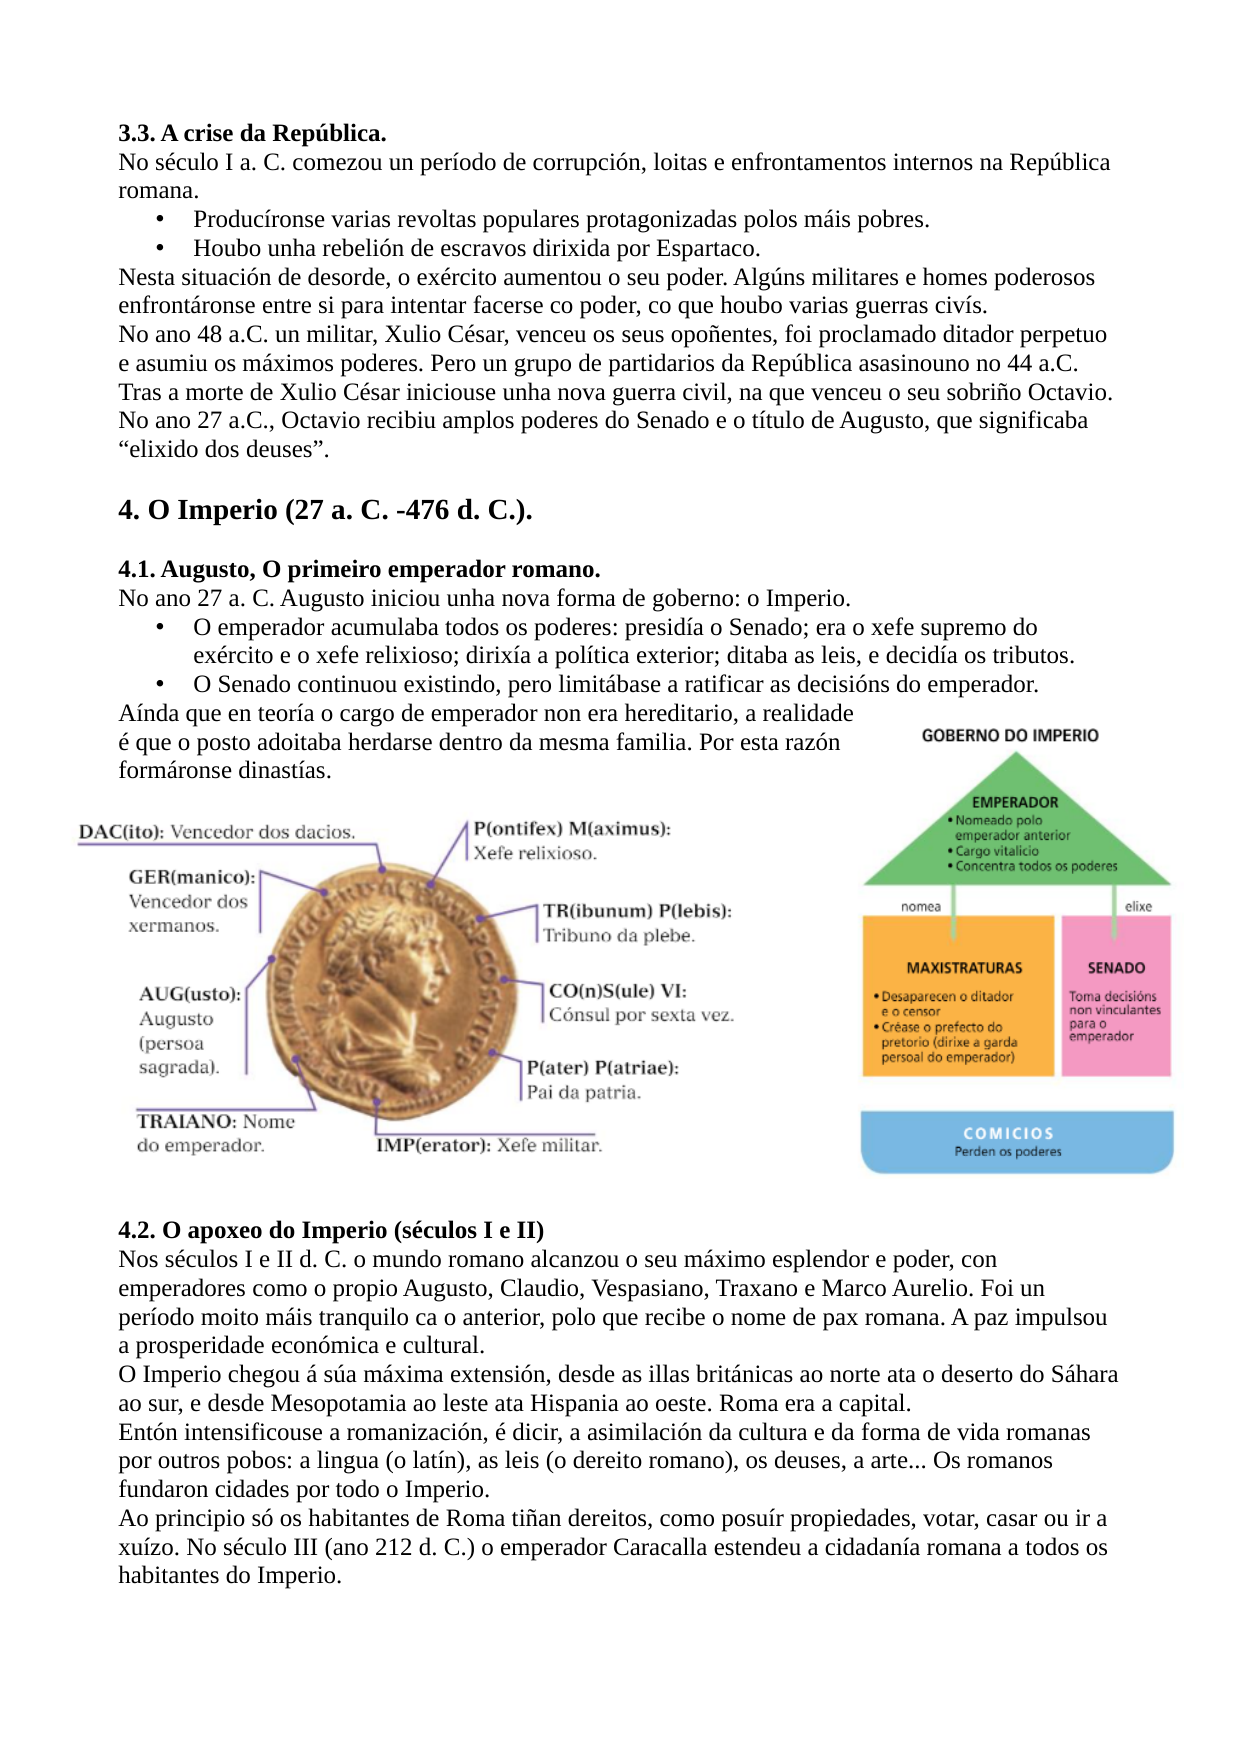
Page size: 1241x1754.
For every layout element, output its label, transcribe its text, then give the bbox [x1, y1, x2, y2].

text 4.1. Augusto, O primeiro emperador romano. [118, 554, 1122, 583]
text Tras a morte de Xulio César iniciouse unha nova guerra civil, na que venceu o seu sobriño Octavio. No ano 27 a.C., Octavio recibiu amplos poderes do Senado e o título de Augusto, que significaba “elixido dos deuses”. [118, 377, 1122, 463]
text 4.2. O apoxeo do Imperio (séculos I e II) [118, 1215, 1122, 1244]
list O emperador acumulaba todos os poderes: presidía o Senado; era o xefe supremo do exército e o xefe relixioso; dirixía a política exterior; ditaba as leis, e decidía os tributos. [156, 612, 1122, 669]
text No ano 48 a.C. un militar, Xulio César, venceu os seus opoñentes, foi proclamado ditador perpetuo e asumiu os máximos poderes. Pero un grupo de partidarios da República asasinouno no 44 a.C. [118, 319, 1122, 377]
text Nesta situación de desorde, o exército aumentou o seu poder. Algúns militares e homes poderosos enfrontáronse entre si para intentar facerse co poder, co que houbo varias guerras civís. [118, 262, 1122, 319]
text 3.3. A crise da República. [118, 118, 1122, 147]
text Nos séculos I e II d. C. o mundo romano alcanzou o seu máximo esplendor e poder, con emperadores como o propio Augusto, Claudio, Vespasiano, Traxano e Marco Aurelio. Foi un período moito máis tranquilo ca o anterior, polo que recibe o nome de pax romana. A paz impulsou a prosperidade económica e cultural. [118, 1244, 1122, 1359]
list O Senado continuou existindo, pero limitábase a ratificar as decisións do emperador. [156, 669, 1122, 698]
list Houbo unha rebelión de escravos dirixida por Espartaco. [156, 233, 1122, 262]
text 4. O Imperio (27 a. C. -476 d. C.). [118, 492, 1122, 525]
text No ano 27 a. C. Augusto iniciou unha nova forma de goberno: o Imperio. [118, 583, 1122, 612]
picture [60, 803, 746, 1179]
text No século I a. C. comezou un período de corrupción, loitas e enfrontamentos internos na República romana. [118, 147, 1122, 204]
text Ao principio só os habitantes de Roma tiñan dereitos, como posuír propiedades, votar, casar ou ir a xuízo. No século III (ano 212 d. C.) o emperador Caracalla estendeu a cidadanía romana a todos os habitantes do Imperio. [118, 1503, 1122, 1589]
text O Imperio chegou á súa máxima extensión, desde as illas británicas ao norte ata o deserto do Sáhara ao sur, e desde Mesopotamia ao leste ata Hispania ao oeste. Roma era a capital. [118, 1359, 1122, 1417]
list Producíronse varias revoltas populares protagonizadas polos máis pobres. [156, 204, 1122, 233]
text Entón intensificouse a romanización, é dicir, a asimilación da cultura e da forma de vida romanas por outros pobos: a lingua (o latín), as leis (o dereito romano), os deuses, a arte... Os romanos fundaron cidades por todo o Imperio. [118, 1417, 1122, 1503]
text Aínda que en teoría o cargo de emperador non era hereditario, a realidade é que o posto adoitaba herdarse dentro da mesma familia. Por esta razón formáronse dinastías. [118, 698, 1122, 784]
